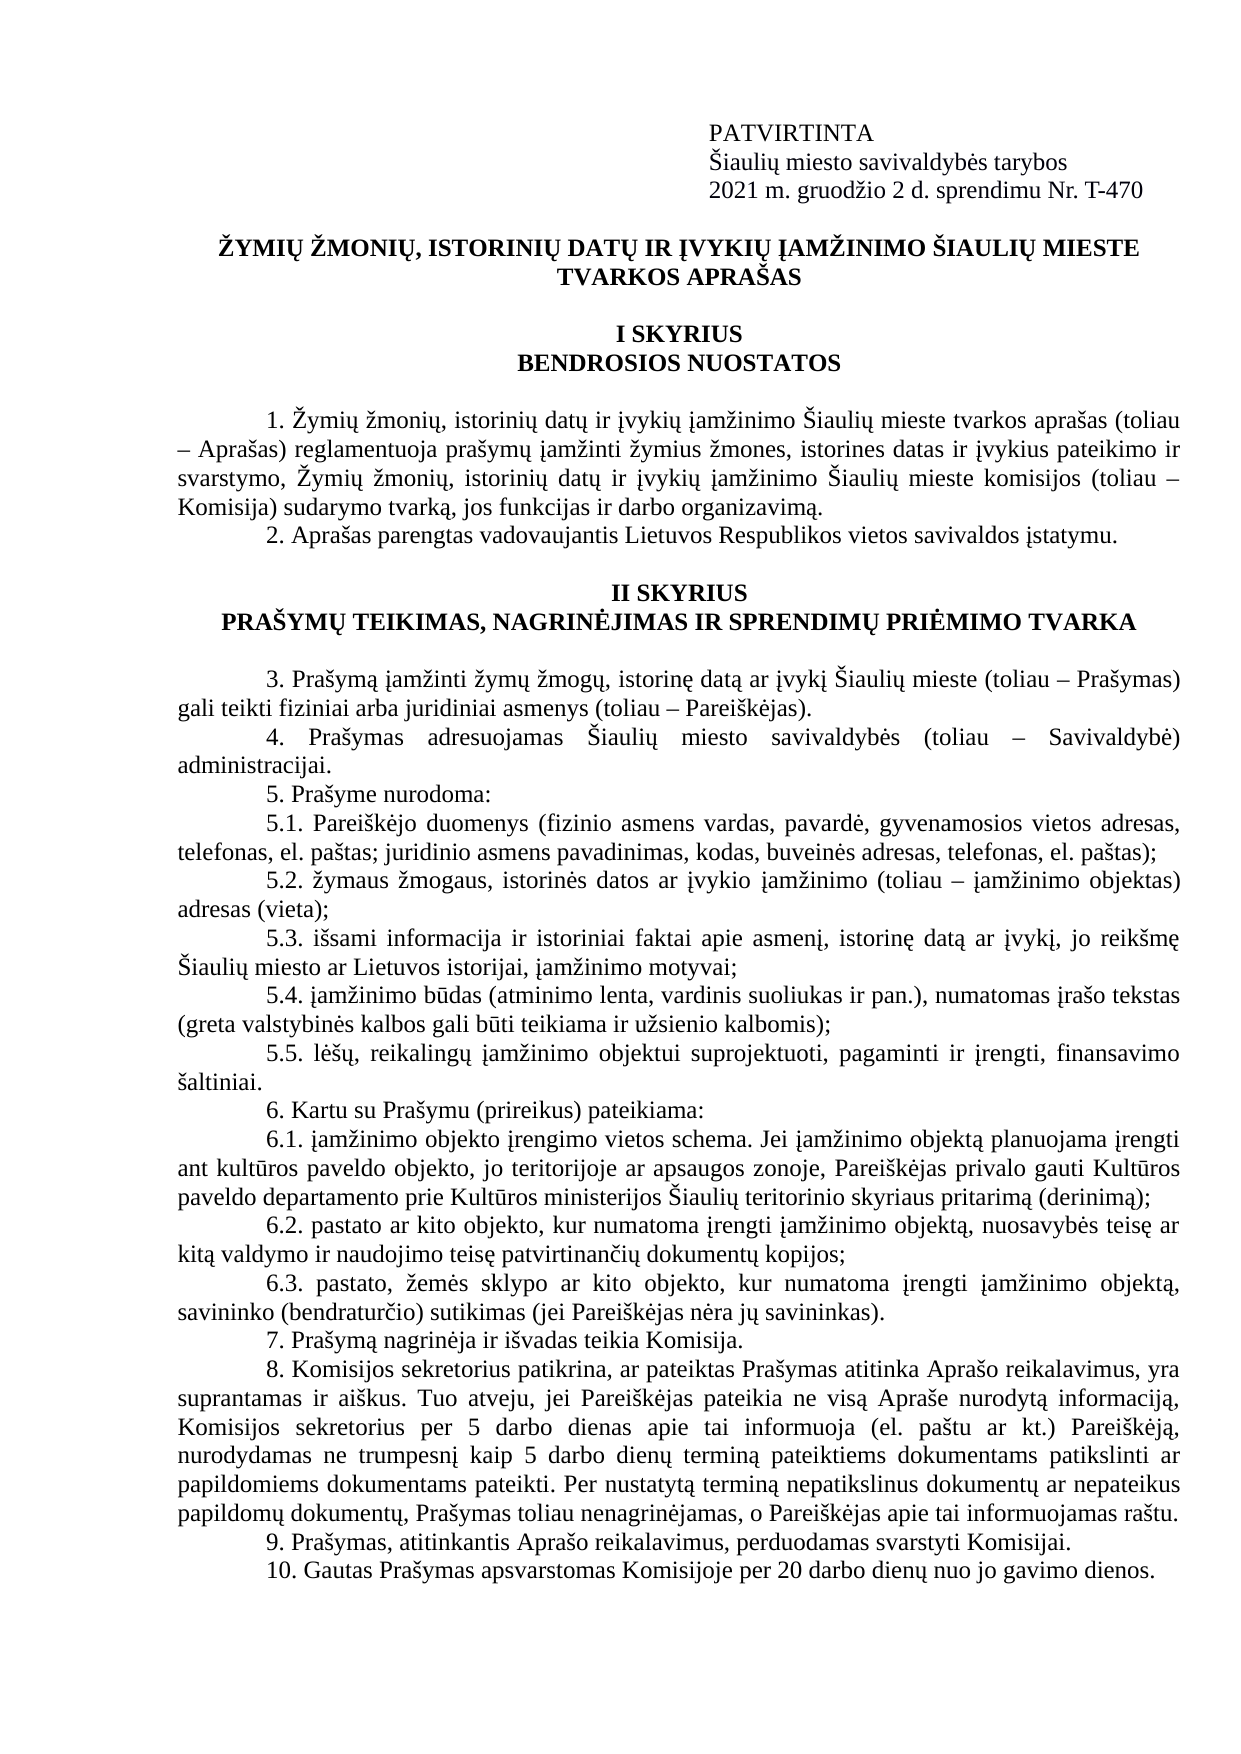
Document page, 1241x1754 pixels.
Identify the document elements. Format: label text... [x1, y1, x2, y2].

text 7. Prašymą nagrinėja ir išvadas teikia Komisija. [177, 1326, 1181, 1354]
text 5.4. įamžinimo būdas (atminimo lenta, vardinis suoliukas ir pan.), numatomas įrašo tekstas (greta valstybinės kalbos gali būti teikiama ir užsienio kalbomis); [177, 981, 1181, 1038]
text 9. Prašymas, atitinkantis Aprašo reikalavimus, perduodamas svarstyti Komisijai. [177, 1527, 1181, 1556]
text 3. Prašymą įamžinti žymų žmogų, istorinę datą ar įvykį Šiaulių mieste (toliau – Prašymas) gali teikti fiziniai arba juridiniai asmenys (toliau – Pareiškėjas). [177, 664, 1181, 722]
text Šiaulių miesto savivaldybės tarybos [177, 147, 1181, 176]
text II SKYRIUS [177, 578, 1181, 607]
text 1. Žymių žmonių, istorinių datų ir įvykių įamžinimo Šiaulių mieste tvarkos aprašas (toliau – Aprašas) reglamentuoja prašymų įamžinti žymius žmones, istorines datas ir įvykius pateikimo ir svarstymo, Žymių žmonių, istorinių datų ir įvykių įamžinimo Šiaulių mieste komisijos (toliau – Komisija) sudarymo tvarką, jos funkcijas ir darbo organizavimą. [177, 406, 1181, 521]
text 5. Prašyme nurodoma: [177, 779, 1181, 808]
text 10. Gautas Prašymas apsvarstomas Komisijoje per 20 darbo dienų nuo jo gavimo dienos. [177, 1556, 1181, 1584]
subtitle BENDROSIOS NUOSTATOS [177, 348, 1181, 377]
text 5.3. išsami informacija ir istoriniai faktai apie asmenį, istorinę datą ar įvykį, jo reikšmę Šiaulių miesto ar Lietuvos istorijai, įamžinimo motyvai; [177, 923, 1181, 981]
text 5.5. lėšų, reikalingų įamžinimo objektui suprojektuoti, pagaminti ir įrengti, finansavimo šaltiniai. [177, 1038, 1181, 1096]
text 8. Komisijos sekretorius patikrina, ar pateiktas Prašymas atitinka Aprašo reikalavimus, yra suprantamas ir aiškus. Tuo atveju, jei Pareiškėjas pateikia ne visą Apraše nurodytą informaciją, Komisijos sekretorius per 5 darbo dienas apie tai informuoja (el. paštu ar kt.) Pareiškėją, nurodydamas ne trumpesnį kaip 5 darbo dienų terminą pateiktiems dokumentams patikslinti ar papildomiems dokumentams pateikti. Per nustatytą terminą nepatikslinus dokumentų ar nepateikus papildomų dokumentų, Prašymas toliau nenagrinėjamas, o Pareiškėjas apie tai informuojamas raštu. [177, 1354, 1181, 1527]
text 4. Prašymas adresuojamas Šiaulių miesto savivaldybės (toliau – Savivaldybė) administracijai. [177, 722, 1181, 779]
text 2021 m. gruodžio 2 d. sprendimu Nr. T-470 [177, 176, 1181, 204]
text 5.1. Pareiškėjo duomenys (fizinio asmens vardas, pavardė, gyvenamosios vietos adresas, telefonas, el. paštas; juridinio asmens pavadinimas, kodas, buveinės adresas, telefonas, el. paštas); [177, 808, 1181, 866]
text 6.1. įamžinimo objekto įrengimo vietos schema. Jei įamžinimo objektą planuojama įrengti ant kultūros paveldo objekto, jo teritorijoje ar apsaugos zonoje, Pareiškėjas privalo gauti Kultūros paveldo departamento prie Kultūros ministerijos Šiaulių teritorinio skyriaus pritarimą (derinimą); [177, 1124, 1181, 1211]
text 5.2. žymaus žmogaus, istorinės datos ar įvykio įamžinimo (toliau – įamžinimo objektas) adresas (vieta); [177, 866, 1181, 923]
subtitle I SKYRIUS [177, 319, 1181, 348]
text 2. Aprašas parengtas vadovaujantis Lietuvos Respublikos vietos savivaldos įstatymu. [177, 521, 1181, 549]
text PATVIRTINTA [709, 118, 1181, 147]
text 6.2. pastato ar kito objekto, kur numatoma įrengti įamžinimo objektą, nuosavybės teisę ar kitą valdymo ir naudojimo teisę patvirtinančių dokumentų kopijos; [177, 1211, 1181, 1268]
text ŽYMIŲ ŽMONIŲ, ISTORINIŲ DATŲ IR ĮVYKIŲ ĮAMŽINIMO ŠIAULIŲ MIESTE TVARKOS APRAŠAS [177, 233, 1181, 291]
text PRAŠYMŲ TEIKIMAS, NAGRINĖJIMAS IR SPRENDIMŲ PRIĖMIMO TVARKA [177, 607, 1181, 636]
text 6.3. pastato, žemės sklypo ar kito objekto, kur numatoma įrengti įamžinimo objektą, savininko (bendraturčio) sutikimas (jei Pareiškėjas nėra jų savininkas). [177, 1268, 1181, 1326]
text 6. Kartu su Prašymu (prireikus) pateikiama: [177, 1096, 1181, 1124]
